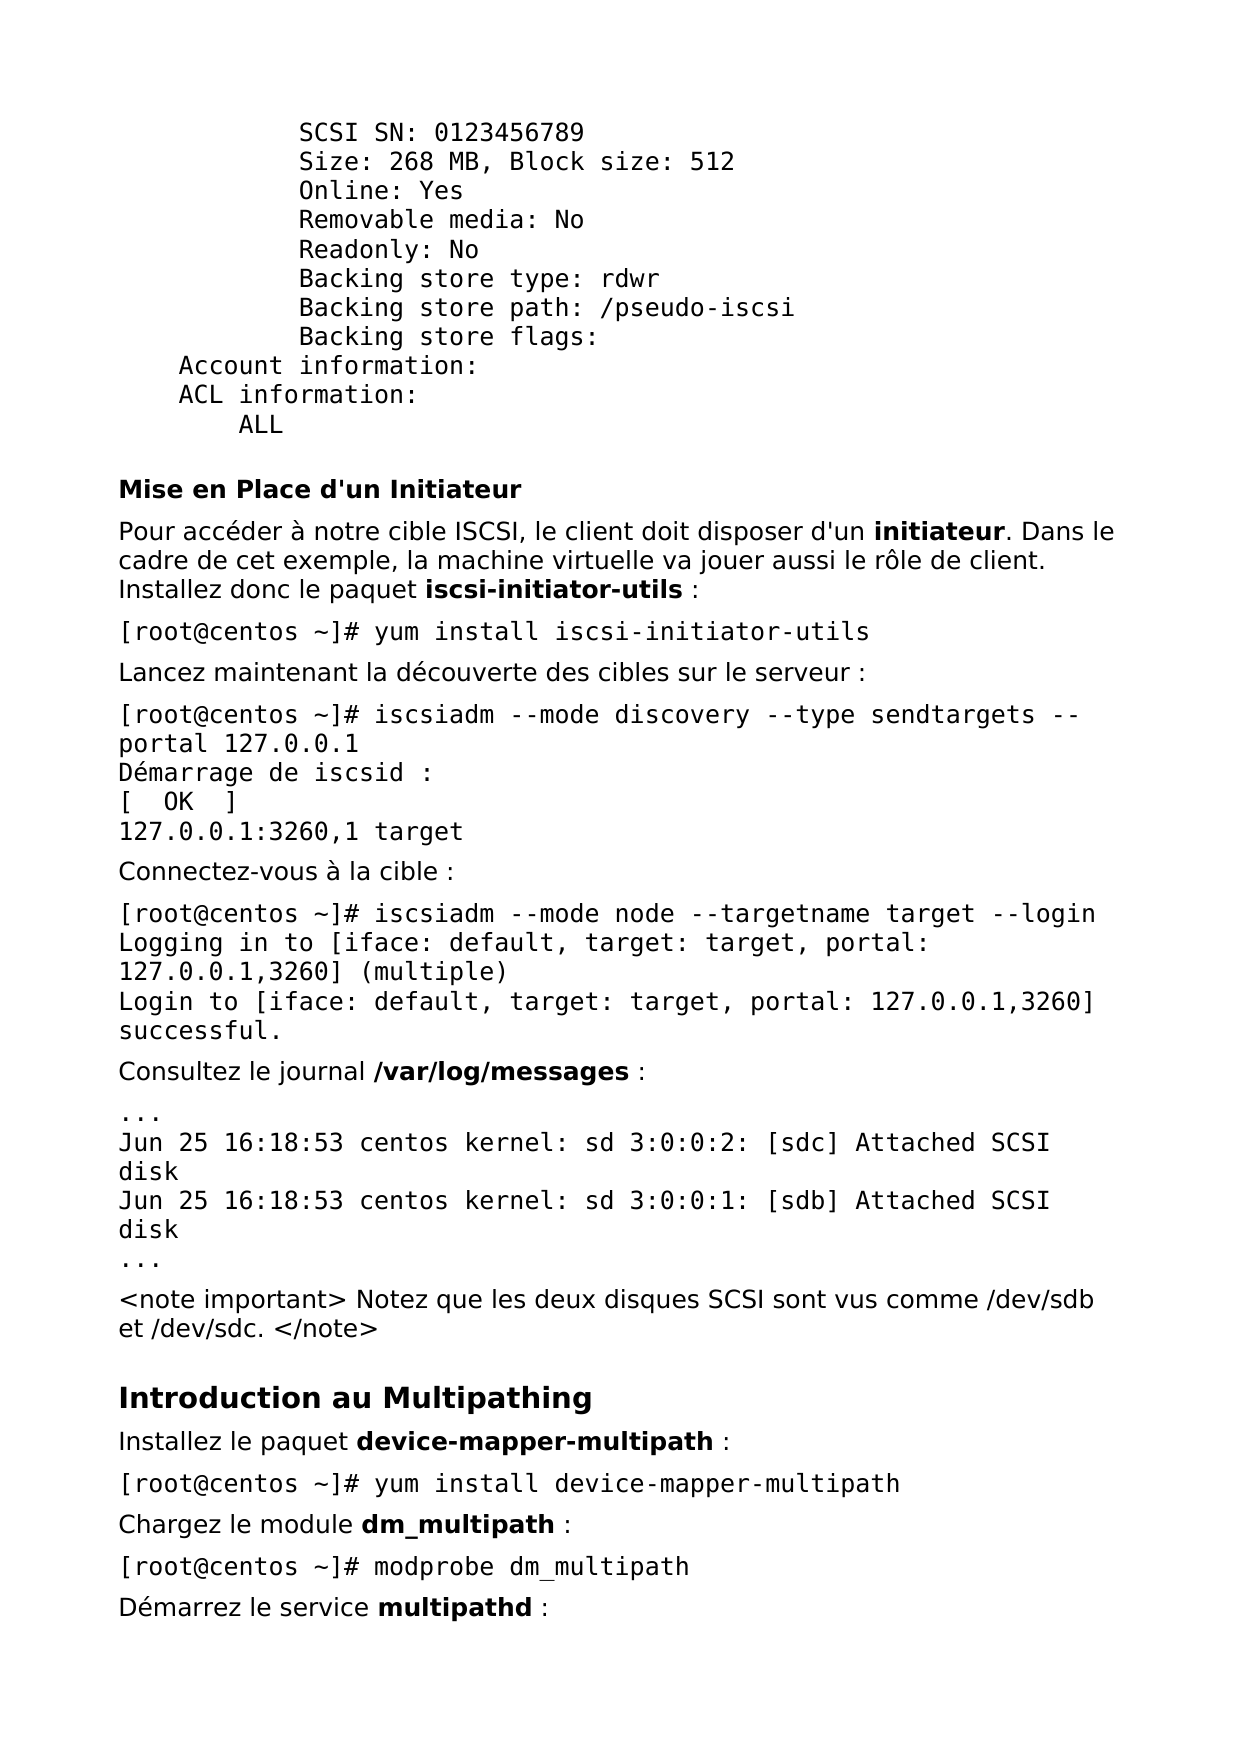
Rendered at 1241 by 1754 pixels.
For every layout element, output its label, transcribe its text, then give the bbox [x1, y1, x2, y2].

subtitle Introduction au Multipathing [118, 1381, 1122, 1415]
text [root@centos ~]# modprobe dm_multipath [118, 1552, 1122, 1581]
text ... Jun 25 16:18:53 centos kernel: sd 3:0:0:2: [sdc] Attached SCSI disk Jun 25 16:18:53 centos kernel: sd 3:0:0:1: [sdb] Attached SCSI disk ... [118, 1098, 1122, 1273]
text <note important> Notez que les deux disques SCSI sont vus comme /dev/sdb et /dev/sdc. </note> [118, 1285, 1122, 1344]
text SCSI SN: 0123456789 Size: 268 MB, Block size: 512 Online: Yes Removable media: No Readonly: No Backing store type: rdwr Backing store path: /pseudo-iscsi Backing store flags: Account information: ACL information: ALL [118, 118, 1122, 439]
text Lancez maintenant la découverte des cibles sur le serveur : [118, 658, 1122, 687]
text [root@centos ~]# yum install device-mapper-multipath [118, 1469, 1122, 1498]
text [root@centos ~]# iscsiadm --mode node --targetname target --login Logging in to [iface: default, target: target, portal: 127.0.0.1,3260] (multiple) Login to [iface: default, target: target, portal: 127.0.0.1,3260] successful. [118, 899, 1122, 1045]
text Démarrez le service multipathd : [118, 1593, 1122, 1622]
text Chargez le module dm_multipath : [118, 1510, 1122, 1539]
text Consultez le journal /var/log/messages : [118, 1057, 1122, 1086]
text [root@centos ~]# iscsiadm --mode discovery --type sendtargets --portal 127.0.0.1 Démarrage de iscsid : [ OK ] 127.0.0.1:3260,1 target [118, 700, 1122, 846]
text Pour accéder à notre cible ISCSI, le client doit disposer d'un initiateur. Dans le cadre de cet exemple, la machine virtuelle va jouer aussi le rôle de client. Installez donc le paquet iscsi-initiator-utils : [118, 517, 1122, 605]
text Connectez-vous à la cible : [118, 858, 1122, 887]
text [root@centos ~]# yum install iscsi-initiator-utils [118, 617, 1122, 647]
text Installez le paquet device-mapper-multipath : [118, 1428, 1122, 1457]
subtitle Mise en Place d'un Initiateur [118, 476, 1122, 505]
